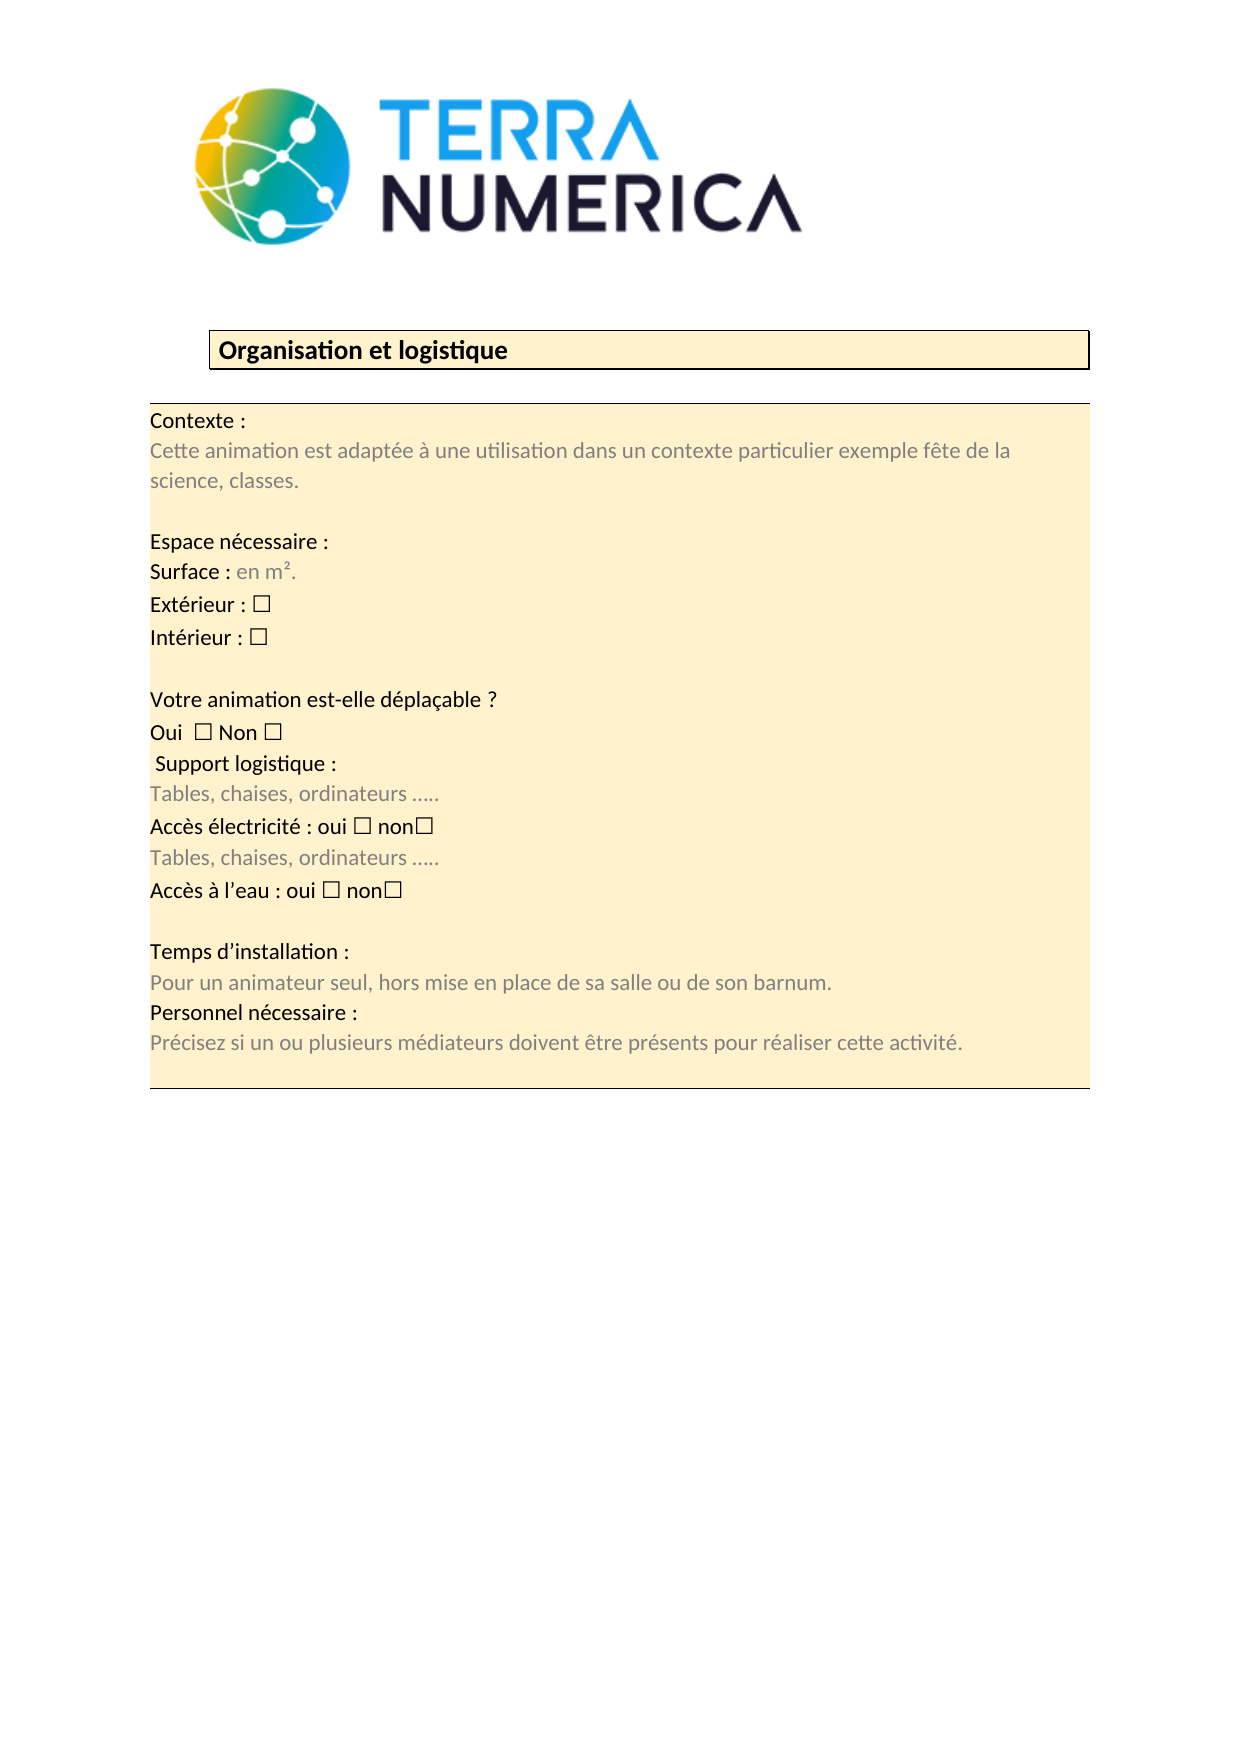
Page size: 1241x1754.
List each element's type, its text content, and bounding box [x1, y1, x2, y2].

list Extérieur : ☐ [150, 584, 1090, 618]
list Temps d’installation : [150, 934, 1090, 964]
list Intérieur : ☐ [150, 618, 1090, 652]
list Tables, chaises, ordinateurs ….. [150, 776, 1090, 806]
list Précisez si un ou plusieurs médiateurs doivent être présents pour réaliser cette activité. [150, 1025, 1090, 1055]
list Surface : en m². [150, 554, 1090, 584]
list Contexte : [150, 404, 1090, 433]
list Espace nécessaire : [150, 524, 1090, 554]
list Votre animation est-elle déplaçable ? [150, 682, 1090, 712]
list Tables, chaises, ordinateurs ….. [150, 840, 1090, 870]
list Personnel nécessaire : [150, 995, 1090, 1025]
list Accès électricité : oui ☐ non☐ [150, 806, 1090, 840]
list Organisation et logistique [210, 331, 1088, 368]
list Support logistique : [150, 746, 1090, 776]
list Cette animation est adaptée à une utilisation dans un contexte particulier exemple fête de la science, classes. [150, 433, 1090, 494]
picture [150, 73, 829, 256]
list Accès à l’eau : oui ☐ non☐ [150, 870, 1090, 904]
list Pour un animateur seul, hors mise en place de sa salle ou de son barnum. [150, 964, 1090, 995]
list Oui ☐ Non ☐ [150, 712, 1090, 746]
